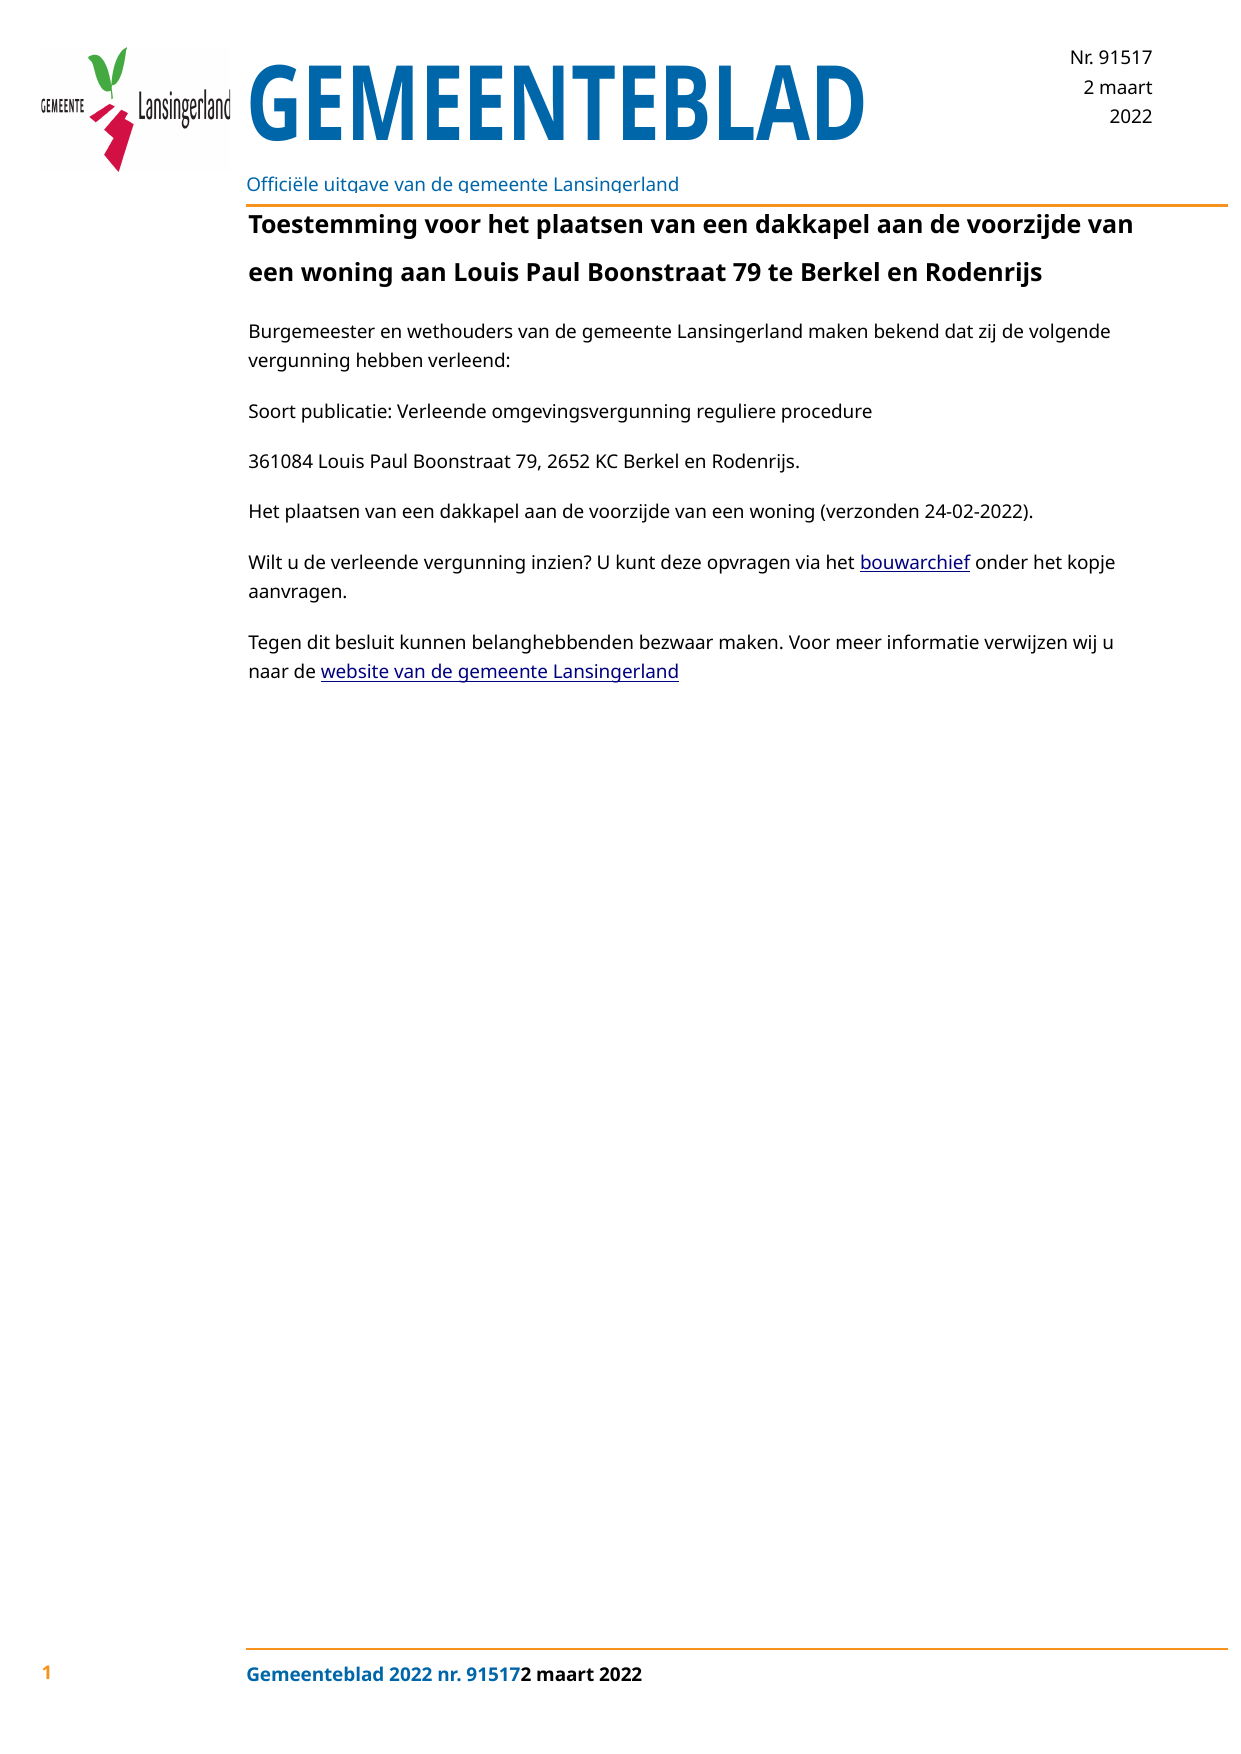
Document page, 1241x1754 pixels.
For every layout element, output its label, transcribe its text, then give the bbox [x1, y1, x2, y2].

text 361084 Louis Paul Boonstraat 79, 2652 KC Berkel en Rodenrijs. [248, 448, 1152, 474]
text Burgemeester en wethouders van de gemeente Lansingerland maken bekend dat zij de volgende vergunning hebben verleend: [248, 318, 1152, 373]
text Toestemming voor het plaatsen van een dakkapel aan de voorzijde van een woning aan Louis Paul Boonstraat 79 te Berkel en Rodenrijs [248, 207, 1152, 288]
picture [41, 47, 231, 172]
text Tegen dit besluit kunnen belanghebbenden bezwaar maken. Voor meer informatie verwijzen wij u naar de website van de gemeente Lansingerland [248, 629, 1152, 684]
text Wilt u de verleende vergunning inzien? U kunt deze opvragen via het bouwarchief onder het kopje aanvragen. [248, 549, 1152, 604]
text Soort publicatie: Verleende omgevingsvergunning reguliere procedure [248, 398, 1152, 424]
text Het plaatsen van een dakkapel aan de voorzijde van een woning (verzonden 24-02-2022). [248, 499, 1152, 524]
